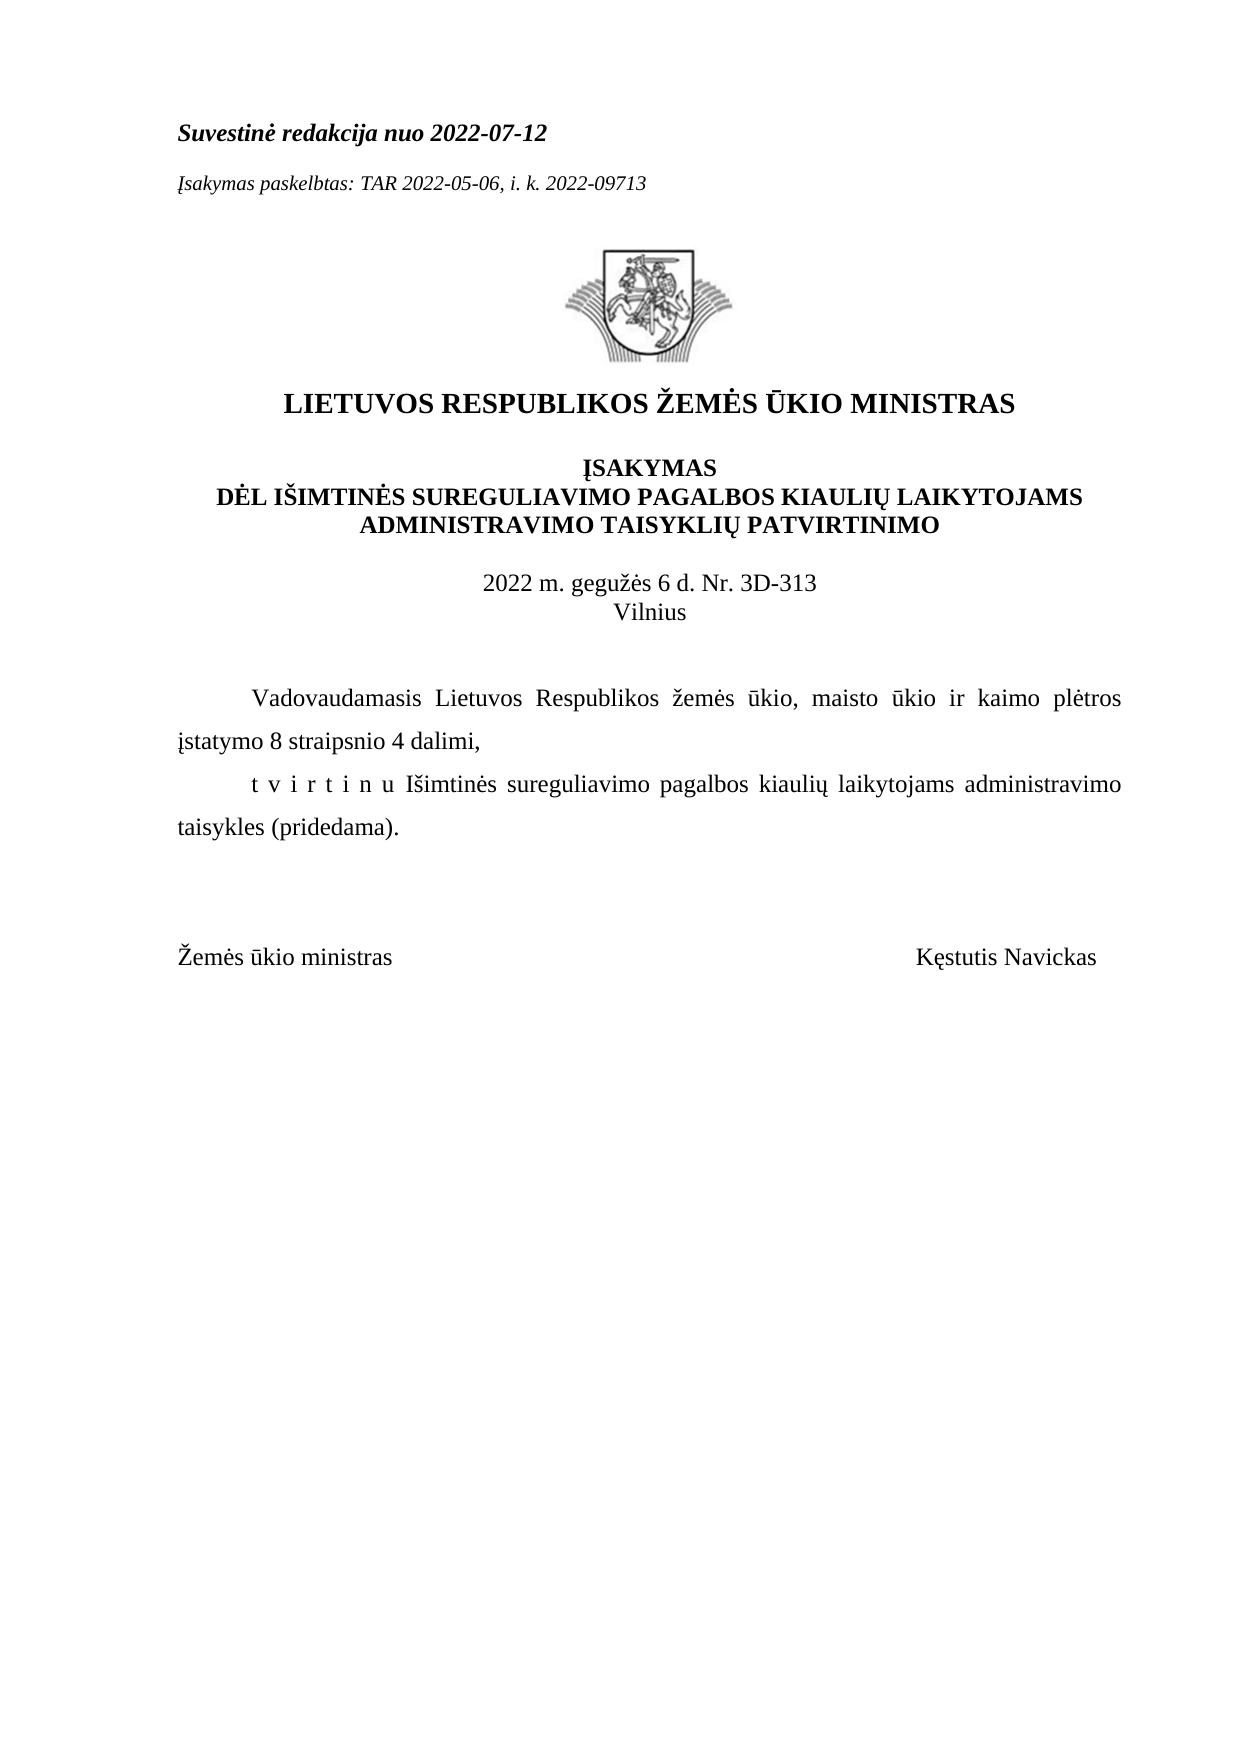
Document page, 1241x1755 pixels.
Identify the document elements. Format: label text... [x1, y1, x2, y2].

text Suvestinė redakcija nuo 2022-07-12 [177, 118, 1122, 147]
text 2022 m. gegužės 6 d. Nr. 3D-313 [177, 568, 1122, 597]
text DĖL IŠIMTINĖS SUREGULIAVIMO PAGALBOS KIAULIŲ LAIKYTOJAMS ADMINISTRAVIMO TAISYKLIŲ PATVIRTINIMO [177, 482, 1122, 539]
text LIETUVOS RESPUBLIKOS ŽEMĖS ŪKIO MINISTRAS [177, 386, 1122, 419]
text Vadovaudamasis Lietuvos Respublikos žemės ūkio, maisto ūkio ir kaimo plėtros įstatymo 8 straipsnio 4 dalimi, [177, 683, 1122, 755]
text ĮSAKYMAS [177, 453, 1122, 482]
text Įsakymas paskelbtas: TAR 2022-05-06, i. k. 2022-09713 [177, 171, 1122, 195]
text Žemės ūkio ministras Kęstutis Navickas [177, 942, 1122, 971]
text Vilnius [177, 597, 1122, 626]
text t v i r t i n u Išimtinės sureguliavimo pagalbos kiaulių laikytojams administravimo taisykles (pridedama). [177, 769, 1122, 841]
